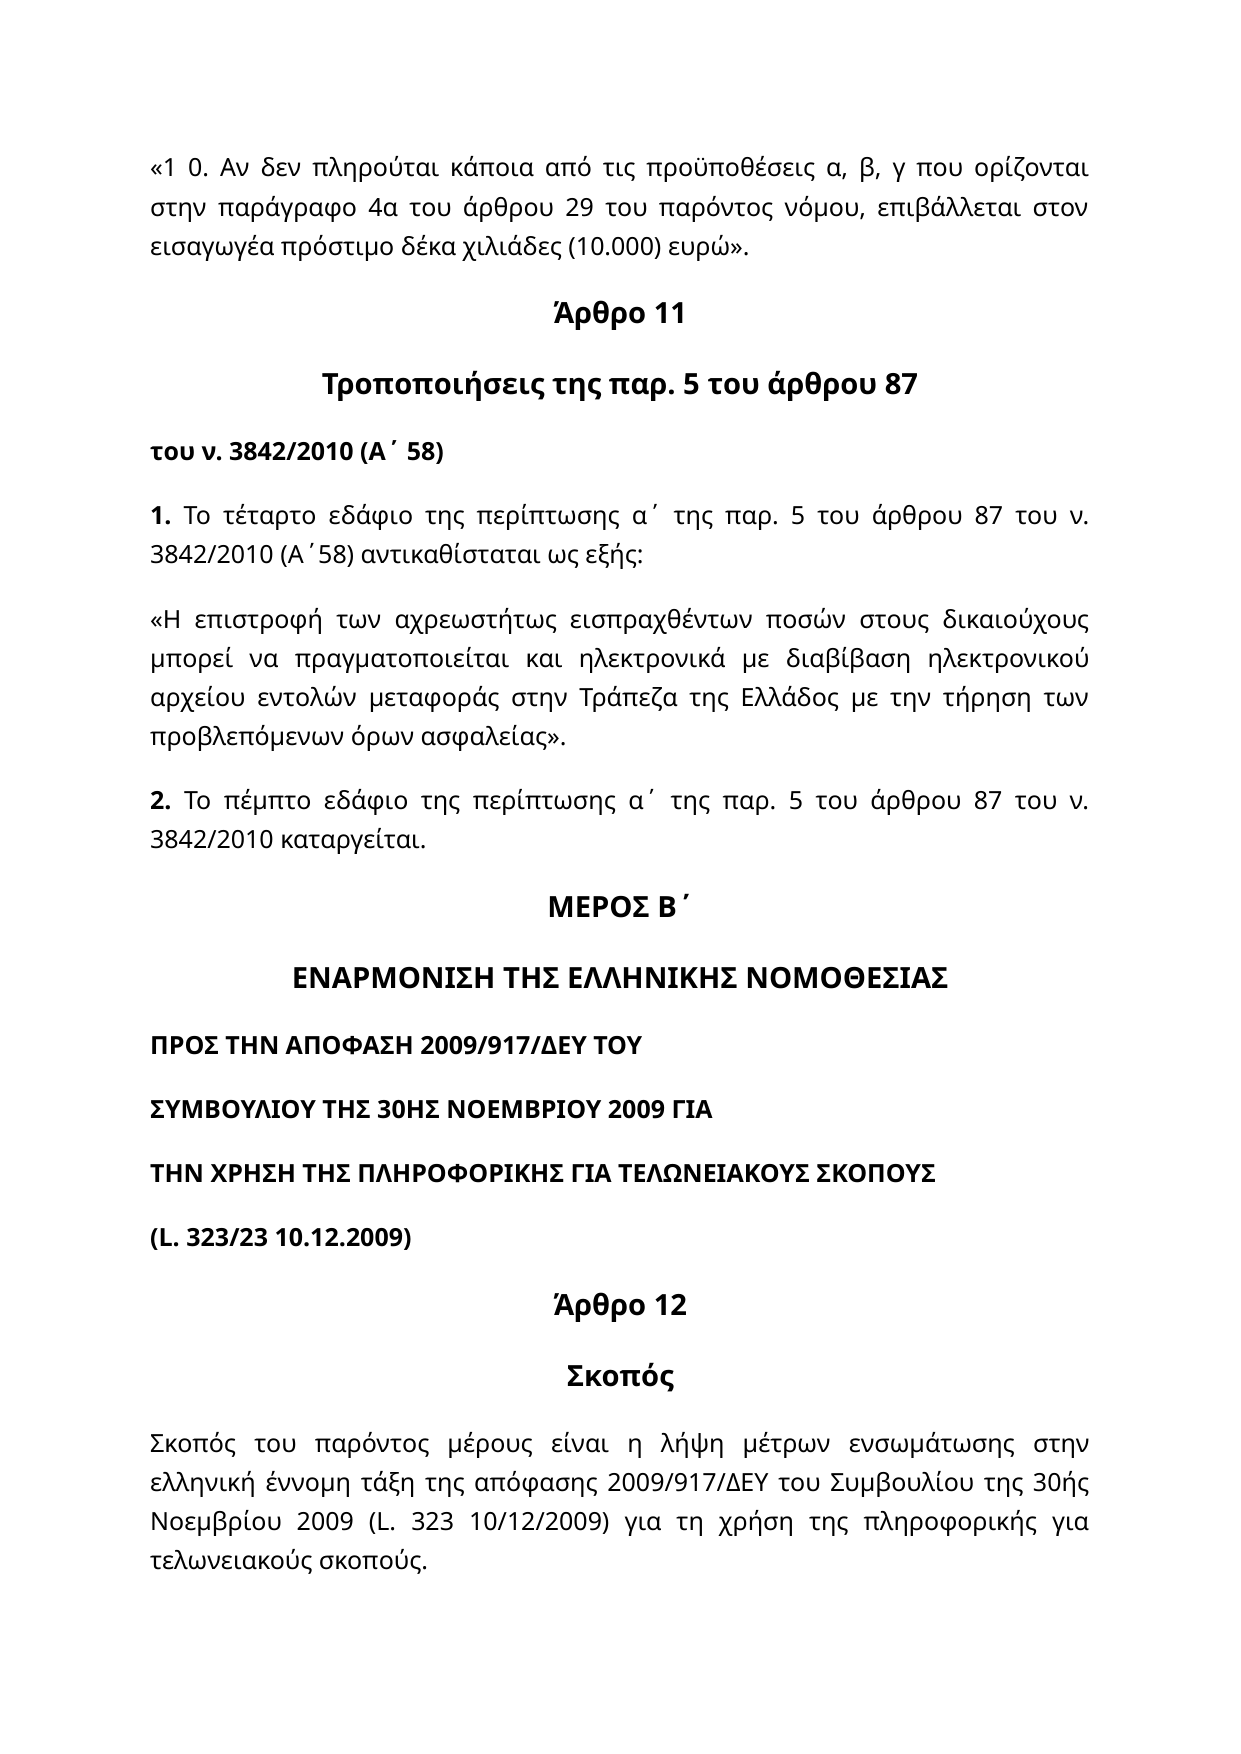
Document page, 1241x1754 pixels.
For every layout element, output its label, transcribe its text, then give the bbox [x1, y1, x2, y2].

text του ν. 3842/2010 (Α΄ 58) [150, 434, 1090, 468]
subtitle Άρθρο 11 [150, 292, 1090, 332]
text ΣΥΜΒΟΥΛΙΟΥ ΤΗΣ 30ΗΣ ΝΟΕΜΒΡΙΟΥ 2009 ΓΙΑ [150, 1092, 1090, 1126]
text «Η επιστροφή των αχρεωστήτως εισπραχθέντων ποσών στους δικαιούχους μπορεί να πραγματοποιείται και ηλεκτρονικά με διαβίβαση ηλεκτρονικού αρχείου εντολών μεταφοράς στην Τράπεζα της Ελλάδος με την τήρηση των προβλεπόμενων όρων ασφαλείας». [150, 601, 1090, 753]
text 1. Το τέταρτο εδάφιο της περίπτωσης α΄ της παρ. 5 του άρθρου 87 του ν. 3842/2010 (Α΄58) αντικαθίσταται ως εξής: [150, 498, 1090, 571]
subtitle Άρθρο 12 [150, 1284, 1090, 1324]
subtitle Σκοπός [150, 1355, 1090, 1394]
subtitle ΜΕΡΟΣ Β΄ [150, 886, 1090, 926]
text «1 0. Αν δεν πληρούται κάποια από τις προϋποθέσεις α, β, γ που ορίζονται στην παράγραφο 4α του άρθρου 29 του παρόντος νόμου, επιβάλλεται στον εισαγωγέα πρόστιμο δέκα χιλιάδες (10.000) ευρώ». [150, 150, 1090, 262]
subtitle Τροποποιήσεις της παρ. 5 του άρθρου 87 [150, 363, 1090, 403]
subtitle ΕΝΑΡΜΟΝΙΣΗ ΤΗΣ ΕΛΛΗΝΙΚΗΣ ΝΟΜΟΘΕΣΙΑΣ [150, 957, 1090, 997]
text (L. 323/23 10.12.2009) [150, 1220, 1090, 1254]
text ΠΡΟΣ ΤΗΝ ΑΠΟΦΑΣΗ 2009/917/ΔΕΥ ΤΟΥ [150, 1027, 1090, 1062]
text Σκοπός του παρόντος μέρους είναι η λήψη μέτρων ενσωμάτωσης στην ελληνική έννομη τάξη της απόφασης 2009/917/ΔΕΥ του Συμβουλίου της 30ής Νοεμβρίου 2009 (L. 323 10/12/2009) για τη χρήση της πληροφορικής για τελωνειακούς σκοπούς. [150, 1425, 1090, 1577]
text 2. Το πέμπτο εδάφιο της περίπτωσης α΄ της παρ. 5 του άρθρου 87 του ν. 3842/2010 καταργείται. [150, 783, 1090, 856]
text ΤΗΝ ΧΡΗΣΗ ΤΗΣ ΠΛΗΡΟΦΟΡΙΚΗΣ ΓΙΑ ΤΕΛΩΝΕΙΑΚΟΥΣ ΣΚΟΠΟΥΣ [150, 1156, 1090, 1190]
